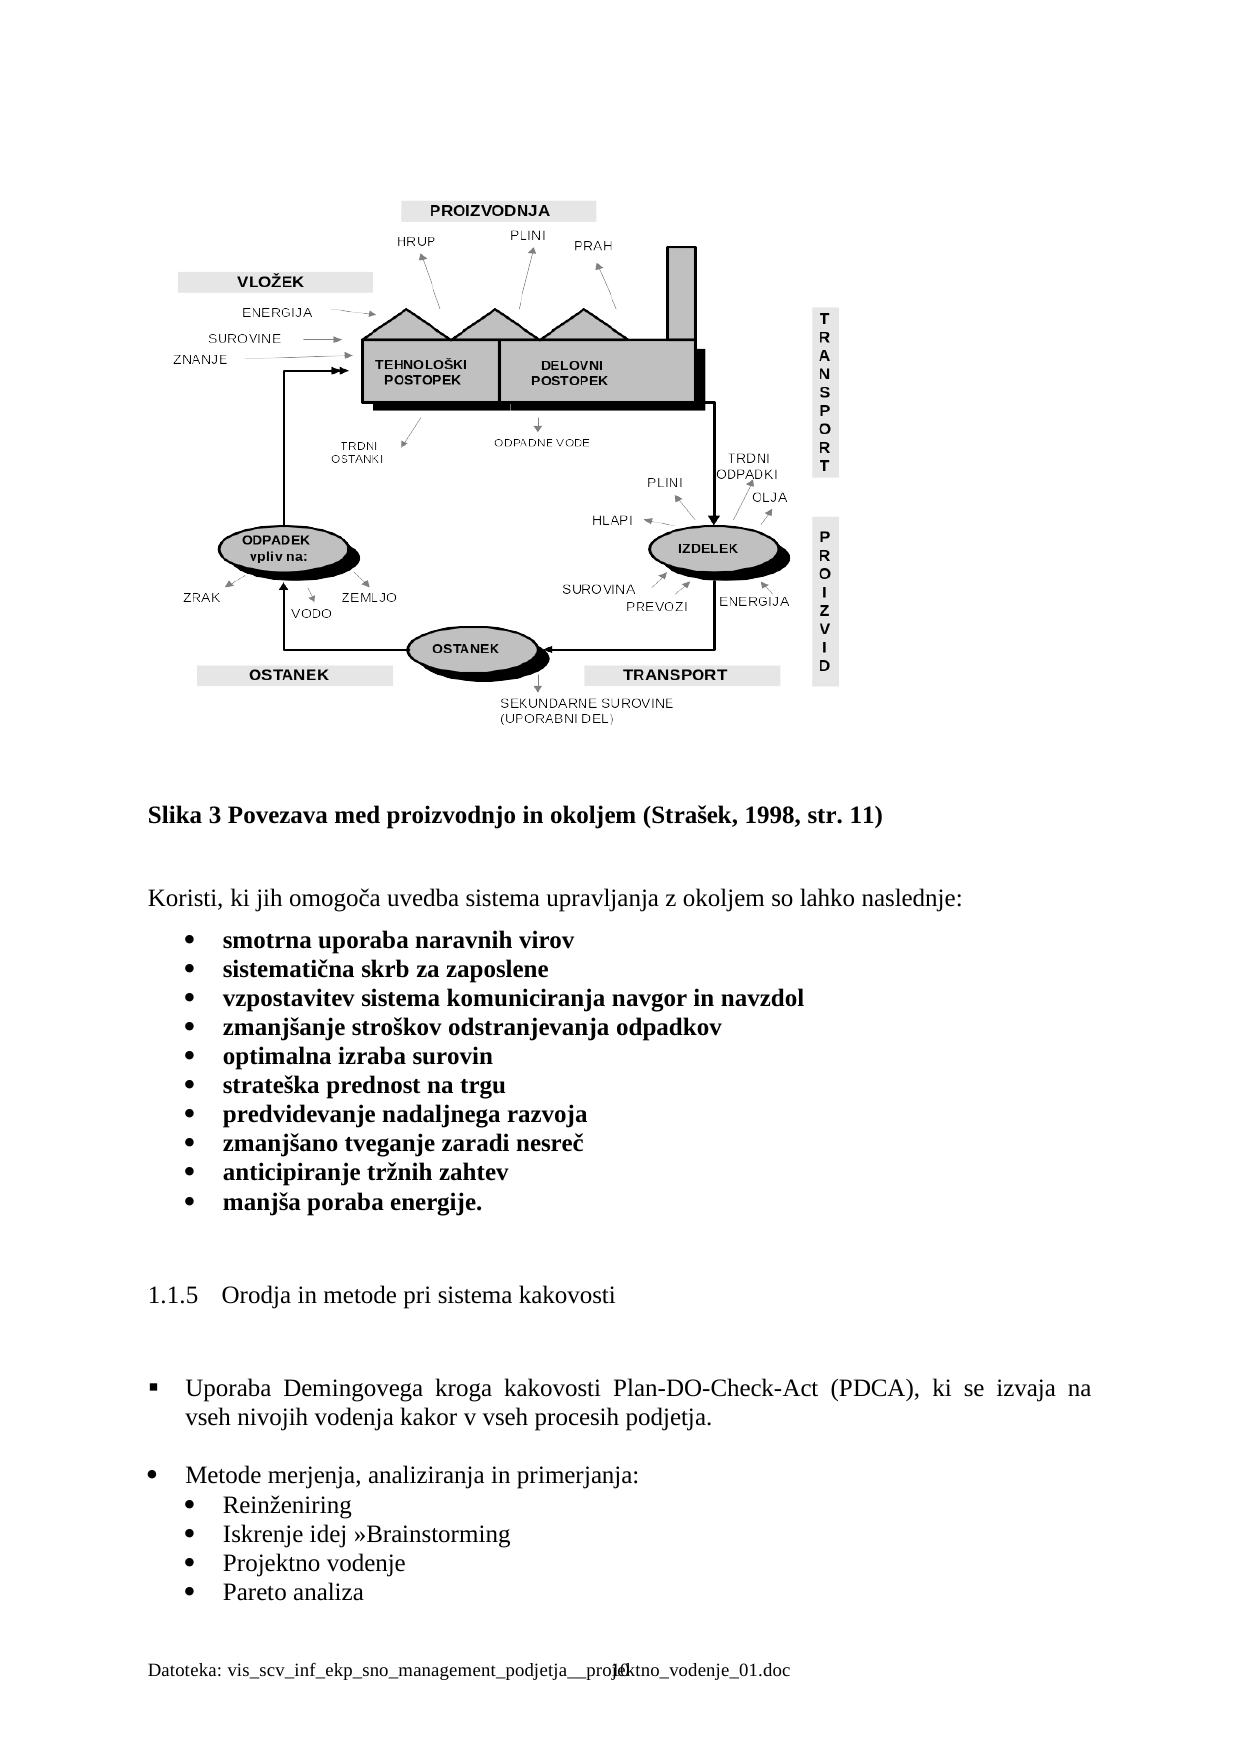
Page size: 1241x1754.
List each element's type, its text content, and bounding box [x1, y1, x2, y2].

list optimalna izraba surovin [185, 1041, 1092, 1070]
list manjša poraba energije. [185, 1186, 1092, 1215]
text Slika 3 Povezava med proizvodnjo in okoljem (Strašek, 1998, str. 11) [148, 800, 1092, 829]
list Uporaba Demingovega kroga kakovosti Plan-DO-Check-Act (PDCA), ki se izvaja na vseh nivojih vodenja kakor v vseh procesih podjetja. [148, 1373, 1092, 1431]
list smotrna uporaba naravnih virov [185, 925, 1092, 954]
list Iskrenje idej »Brainstorming [185, 1518, 1092, 1548]
list zmanjšano tveganje zaradi nesreč [185, 1128, 1092, 1157]
list strateška prednost na trgu [185, 1070, 1092, 1099]
subtitle Orodja in metode pri sistema kakovosti [148, 1280, 1092, 1309]
list Projektno vodenje [185, 1548, 1092, 1577]
list sistematična skrb za zaposlene [185, 954, 1092, 983]
list Pareto analiza [185, 1577, 1092, 1606]
text Koristi, ki jih omogoča uvedba sistema upravljanja z okoljem so lahko naslednje: [148, 883, 1092, 912]
list anticipiranje tržnih zahtev [185, 1157, 1092, 1186]
list predvidevanje nadaljnega razvoja [185, 1099, 1092, 1128]
list Reinženiring [185, 1489, 1092, 1518]
list zmanjšanje stroškov odstranjevanja odpadkov [185, 1012, 1092, 1041]
list vzpostavitev sistema komuniciranja navgor in navzdol [185, 983, 1092, 1012]
list Metode merjenja, analiziranja in primerjanja: [148, 1460, 1092, 1489]
